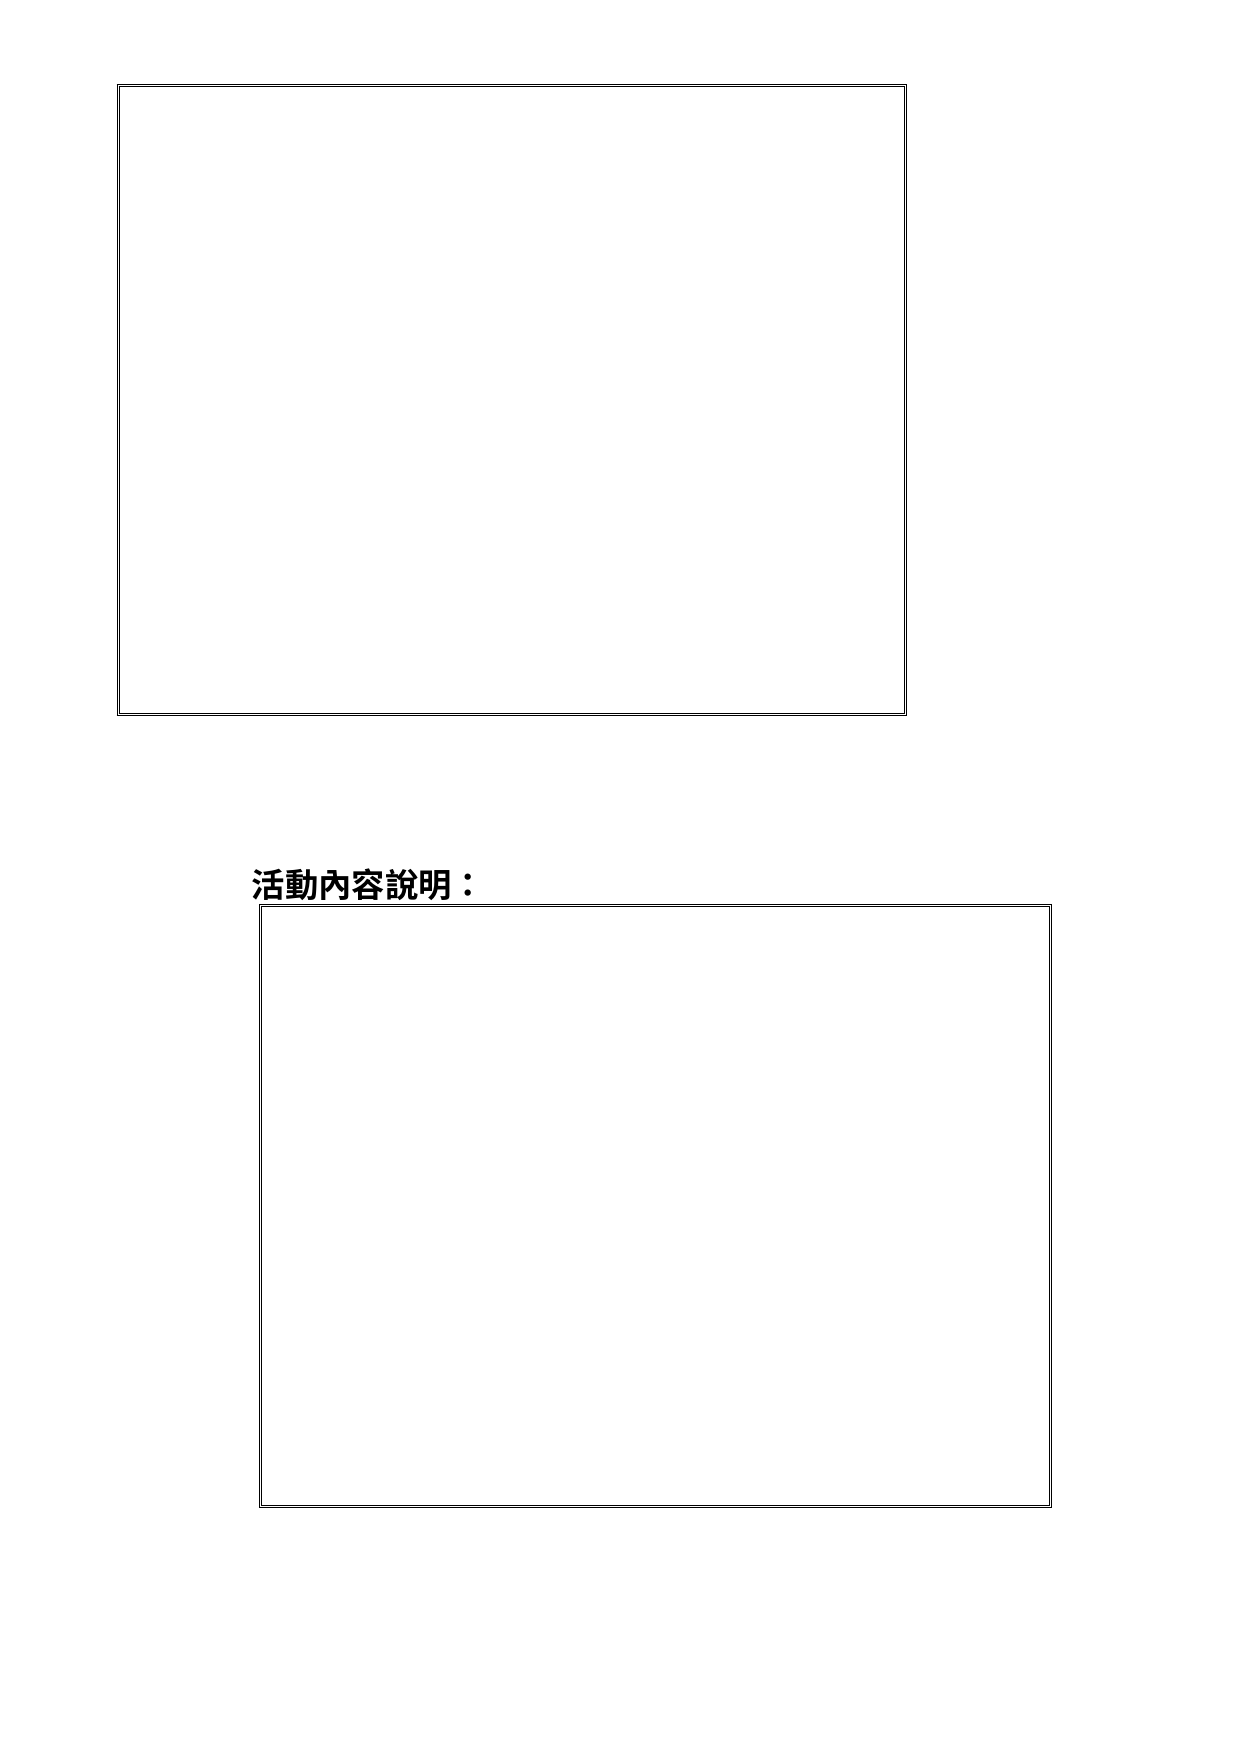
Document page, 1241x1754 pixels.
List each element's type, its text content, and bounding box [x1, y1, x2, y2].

table_header [262, 907, 1049, 1505]
text 活動內容說明： [252, 841, 1122, 904]
table_header [120, 87, 904, 713]
